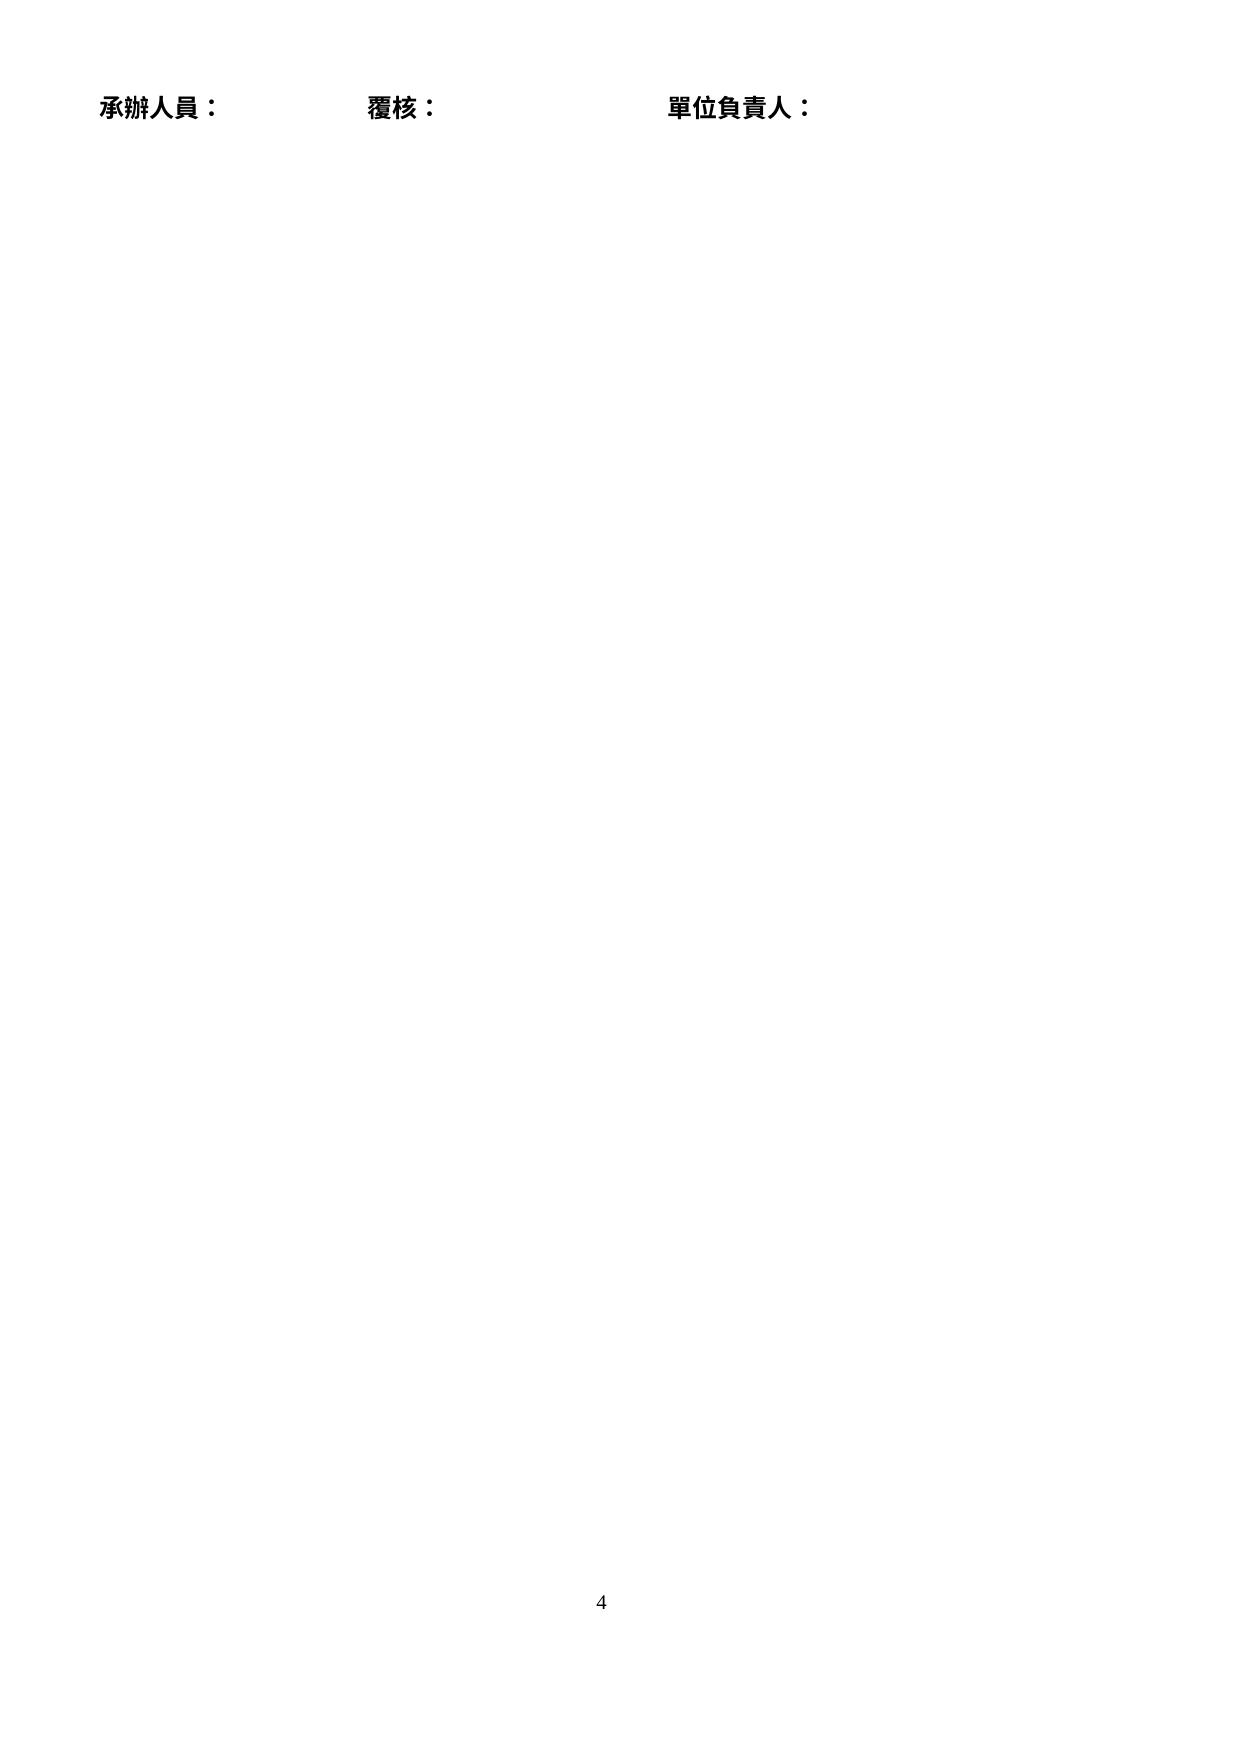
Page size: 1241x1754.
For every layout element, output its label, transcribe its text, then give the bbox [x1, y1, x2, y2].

text 承辦人員： 覆核： 單位負責人： [99, 89, 1095, 125]
